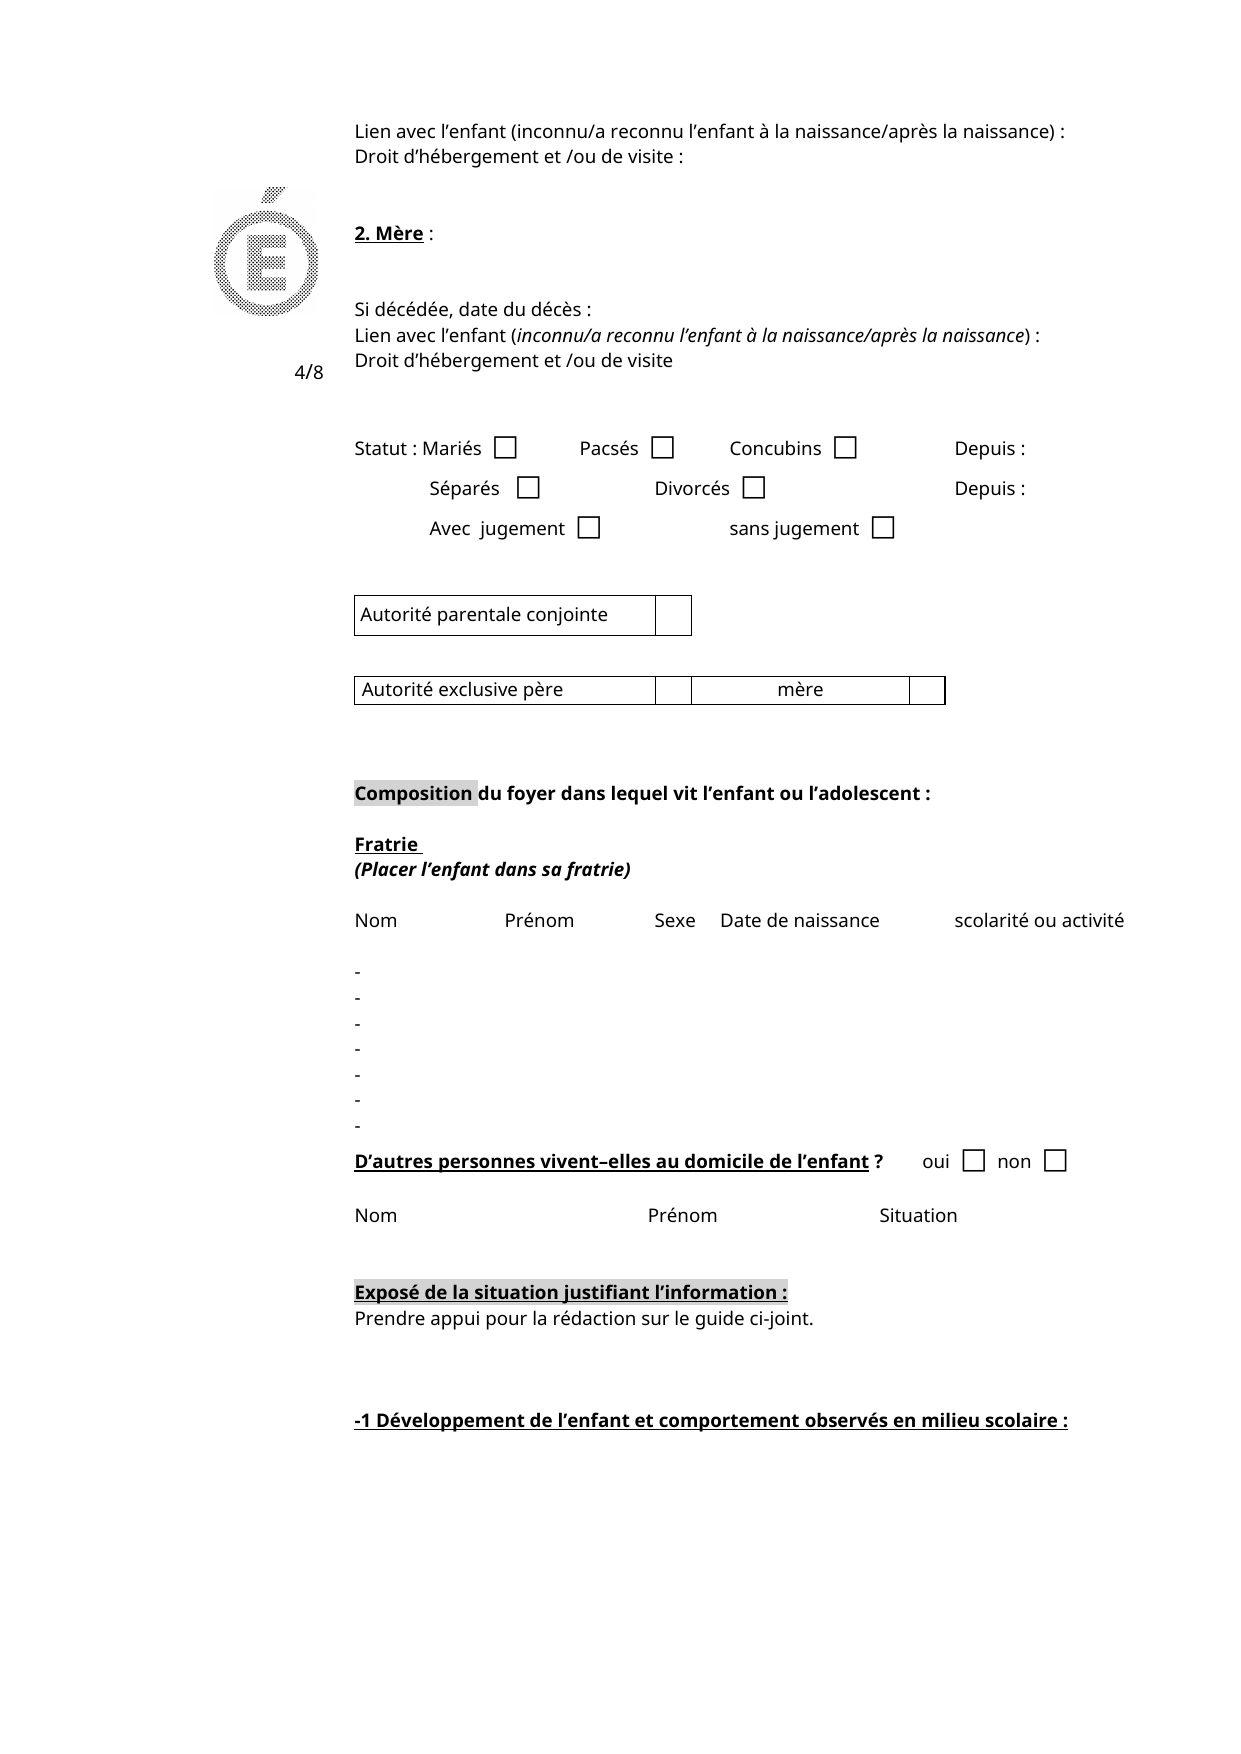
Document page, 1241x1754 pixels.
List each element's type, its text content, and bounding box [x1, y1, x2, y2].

table_cell [910, 677, 944, 704]
table_header [692, 595, 909, 634]
table_cell [656, 636, 691, 676]
text Exposé de la situation justifiant l’information : [354, 1279, 1152, 1305]
table_cell [656, 677, 691, 704]
text Droit d’hébergement et /ou de visite : [354, 144, 1152, 169]
text 2. Mère : [354, 220, 1152, 246]
text - [354, 1112, 1152, 1137]
text Si décédée, date du décès : [354, 297, 1152, 322]
text D’autres personnes vivent–elles au domicile de l’enfant ? oui □ non □ [354, 1137, 1152, 1177]
text Lien avec l’enfant (inconnu/a reconnu l’enfant à la naissance/après la naissance) : [354, 322, 1152, 348]
text - [354, 1010, 1152, 1035]
table_header Autorité parentale conjointe [355, 596, 655, 634]
table_cell Autorité exclusive père [355, 677, 655, 704]
text Avec jugement □ sans jugement □ [429, 504, 1152, 543]
table_header [656, 596, 691, 634]
table_cell [910, 635, 945, 676]
table_cell mère [692, 677, 909, 704]
text Fratrie [354, 831, 1152, 857]
text Composition du foyer dans lequel vit l’enfant ou l’adolescent : [354, 780, 1152, 806]
table_cell [691, 635, 909, 676]
picture [214, 187, 319, 316]
text (Placer l’enfant dans sa fratrie) [354, 857, 1152, 882]
text Nom Prénom Situation [354, 1203, 1152, 1228]
text - [354, 959, 1152, 984]
text Lien avec l’enfant (inconnu/a reconnu l’enfant à la naissance/après la naissance) : [354, 118, 1152, 144]
table_cell [354, 636, 656, 676]
text - [354, 984, 1152, 1010]
text - [354, 1035, 1152, 1061]
text Séparés □ Divorcés □ Depuis : [354, 464, 1152, 504]
text - [354, 1061, 1152, 1086]
text - [354, 1086, 1152, 1112]
text Statut : Mariés □ Pacsés □ Concubins □ Depuis : [354, 424, 1152, 464]
text Prendre appui pour la rédaction sur le guide ci-joint. [354, 1305, 1152, 1330]
table_header [910, 595, 945, 634]
text Droit d’hébergement et /ou de visite [354, 348, 1152, 373]
text Nom Prénom Sexe Date de naissance scolarité ou activité [354, 908, 1152, 933]
text -1 Développement de l’enfant et comportement observés en milieu scolaire : [354, 1407, 1162, 1432]
